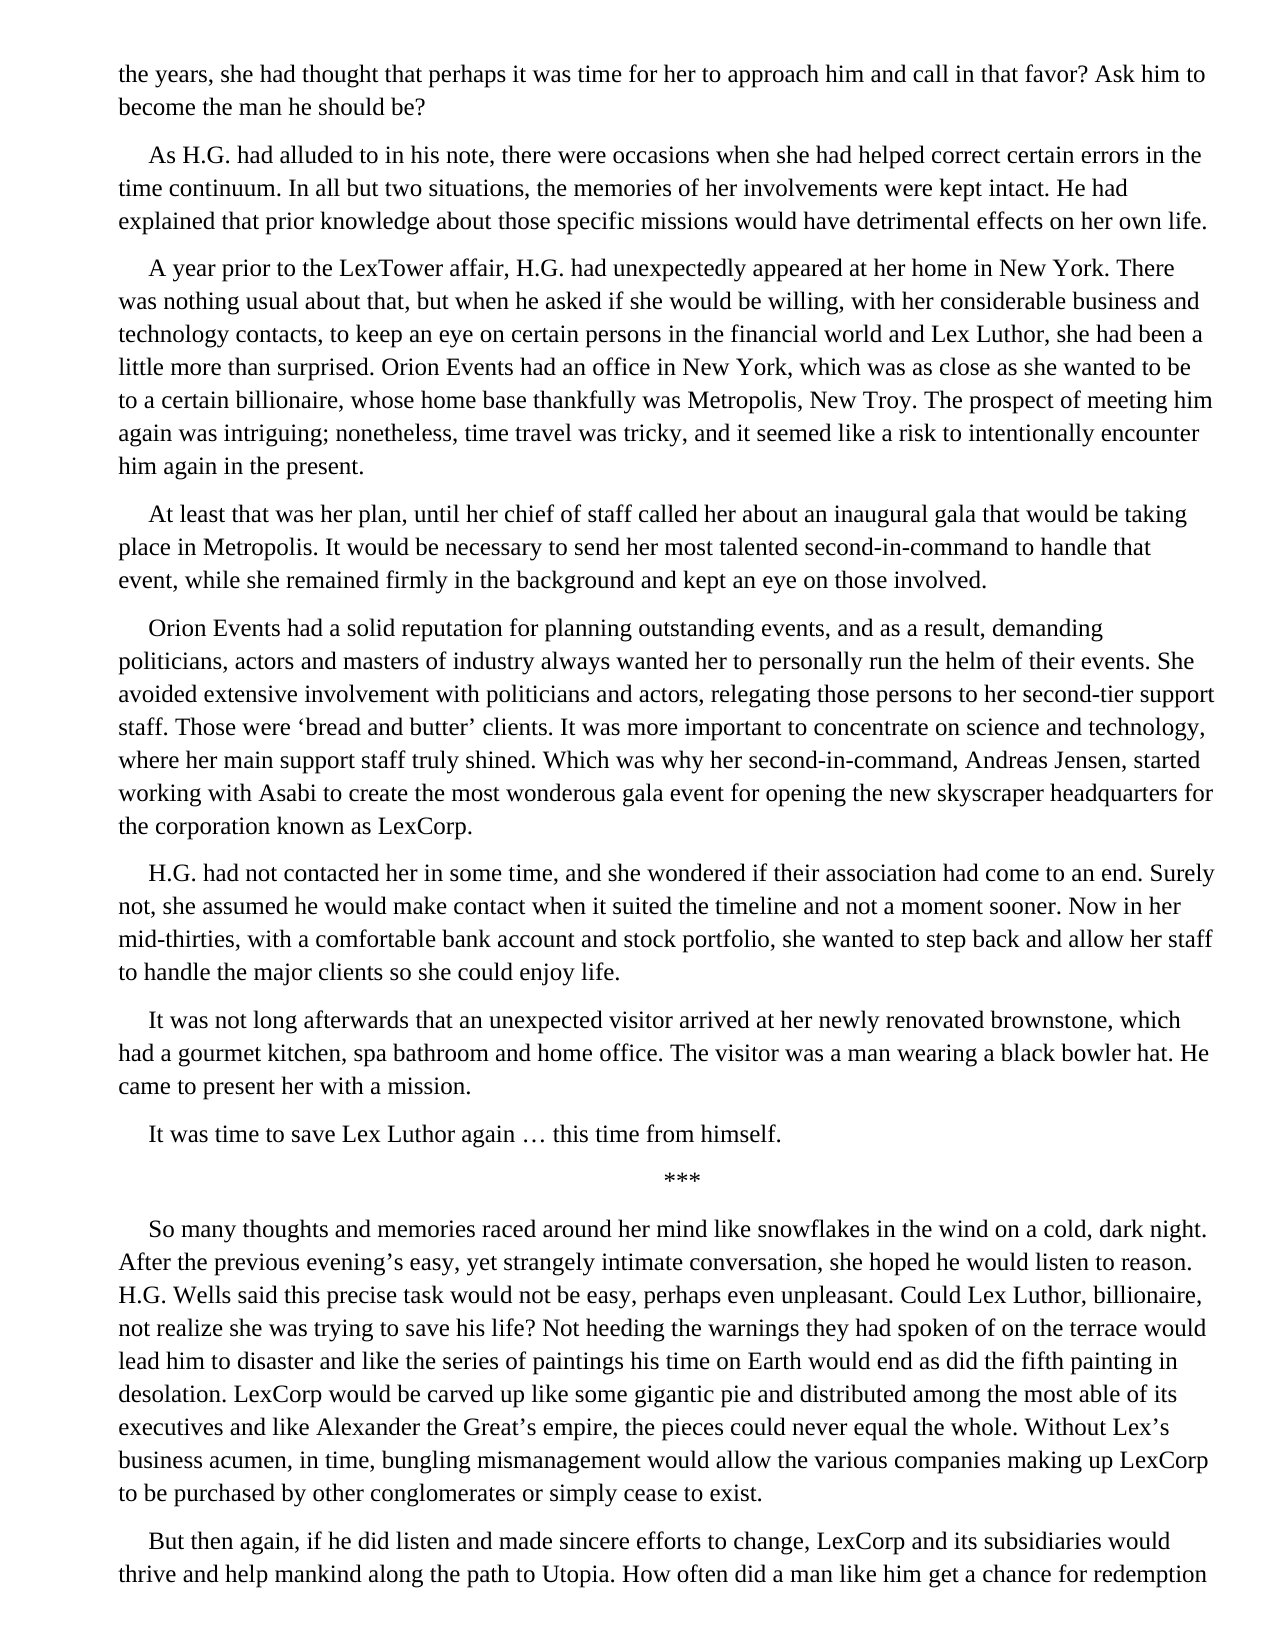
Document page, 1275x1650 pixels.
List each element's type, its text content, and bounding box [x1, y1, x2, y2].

text It was time to save Lex Luthor again … this time from himself. [118, 1119, 1216, 1147]
text At least that was her plan, until her chief of staff called her about an inaugural gala that would be taking place in Metropolis. It would be necessary to send her most talented second-in-command to handle that event, while she remained firmly in the background and kept an eye on those involved. [118, 499, 1216, 594]
text It was not long afterwards that an unexpected visitor arrived at her newly renovated brownstone, which had a gourmet kitchen, spa bathroom and home office. The visitor was a man wearing a black bowler hat. He came to present her with a mission. [118, 1005, 1216, 1100]
text A year prior to the LexTower affair, H.G. had unexpectedly appeared at her home in New York. There was nothing usual about that, but when he asked if she would be willing, with her considerable business and technology contacts, to keep an eye on certain persons in the financial world and Lex Luthor, she had been a little more than surprised. Orion Events had an office in New York, which was as close as she wanted to be to a certain billionaire, whose home base thankfully was Metropolis, New Troy. The prospect of meeting him again was intriguing; nonetheless, time travel was tricky, and it seemed like a risk to intentionally encounter him again in the present. [118, 253, 1216, 480]
text the years, she had thought that perhaps it was time for her to approach him and call in that favor? Ask him to become the man he should be? [118, 59, 1216, 121]
text *** [118, 1166, 1216, 1195]
text Orion Events had a solid reputation for planning outstanding events, and as a result, demanding politicians, actors and masters of industry always wanted her to personally run the helm of their events. She avoided extensive involvement with politicians and actors, relegating those persons to her second-tier support staff. Those were ‘bread and butter’ clients. It was more important to concentrate on science and technology, where her main support staff truly shined. Which was why her second-in-command, Andreas Jensen, started working with Asabi to create the most wonderous gala event for opening the new skyscraper headquarters for the corporation known as LexCorp. [118, 613, 1216, 839]
text H.G. had not contacted her in some time, and she wondered if their association had come to an end. Surely not, she assumed he would make contact when it suited the timeline and not a moment sooner. Now in her mid-thirties, with a comfortable bank account and stock portfolio, she wanted to step back and allow her staff to handle the major clients so she could enjoy life. [118, 858, 1216, 986]
text So many thoughts and memories raced around her mind like snowflakes in the wind on a cold, dark night. After the previous evening’s easy, yet strangely intimate conversation, she hoped he would listen to reason. H.G. Wells said this precise task would not be easy, perhaps even unpleasant. Could Lex Luthor, billionaire, not realize she was trying to save his life? Not heeding the warnings they had spoken of on the terrace would lead him to disaster and like the series of paintings his time on Earth would end as did the fifth painting in desolation. LexCorp would be carved up like some gigantic pie and distributed among the most able of its executives and like Alexander the Great’s empire, the pieces could never equal the whole. Without Lex’s business acumen, in time, bungling mismanagement would allow the various companies making up LexCorp to be purchased by other conglomerates or simply cease to exist. [118, 1214, 1216, 1507]
text But then again, if he did listen and made sincere efforts to change, LexCorp and its subsidiaries would thrive and help mankind along the path to Utopia. How often did a man like him get a chance for redemption [118, 1526, 1216, 1587]
text As H.G. had alluded to in his note, there were occasions when she had helped correct certain errors in the time continuum. In all but two situations, the memories of her involvements were kept intact. He had explained that prior knowledge about those specific missions would have detrimental effects on her own life. [118, 140, 1216, 234]
